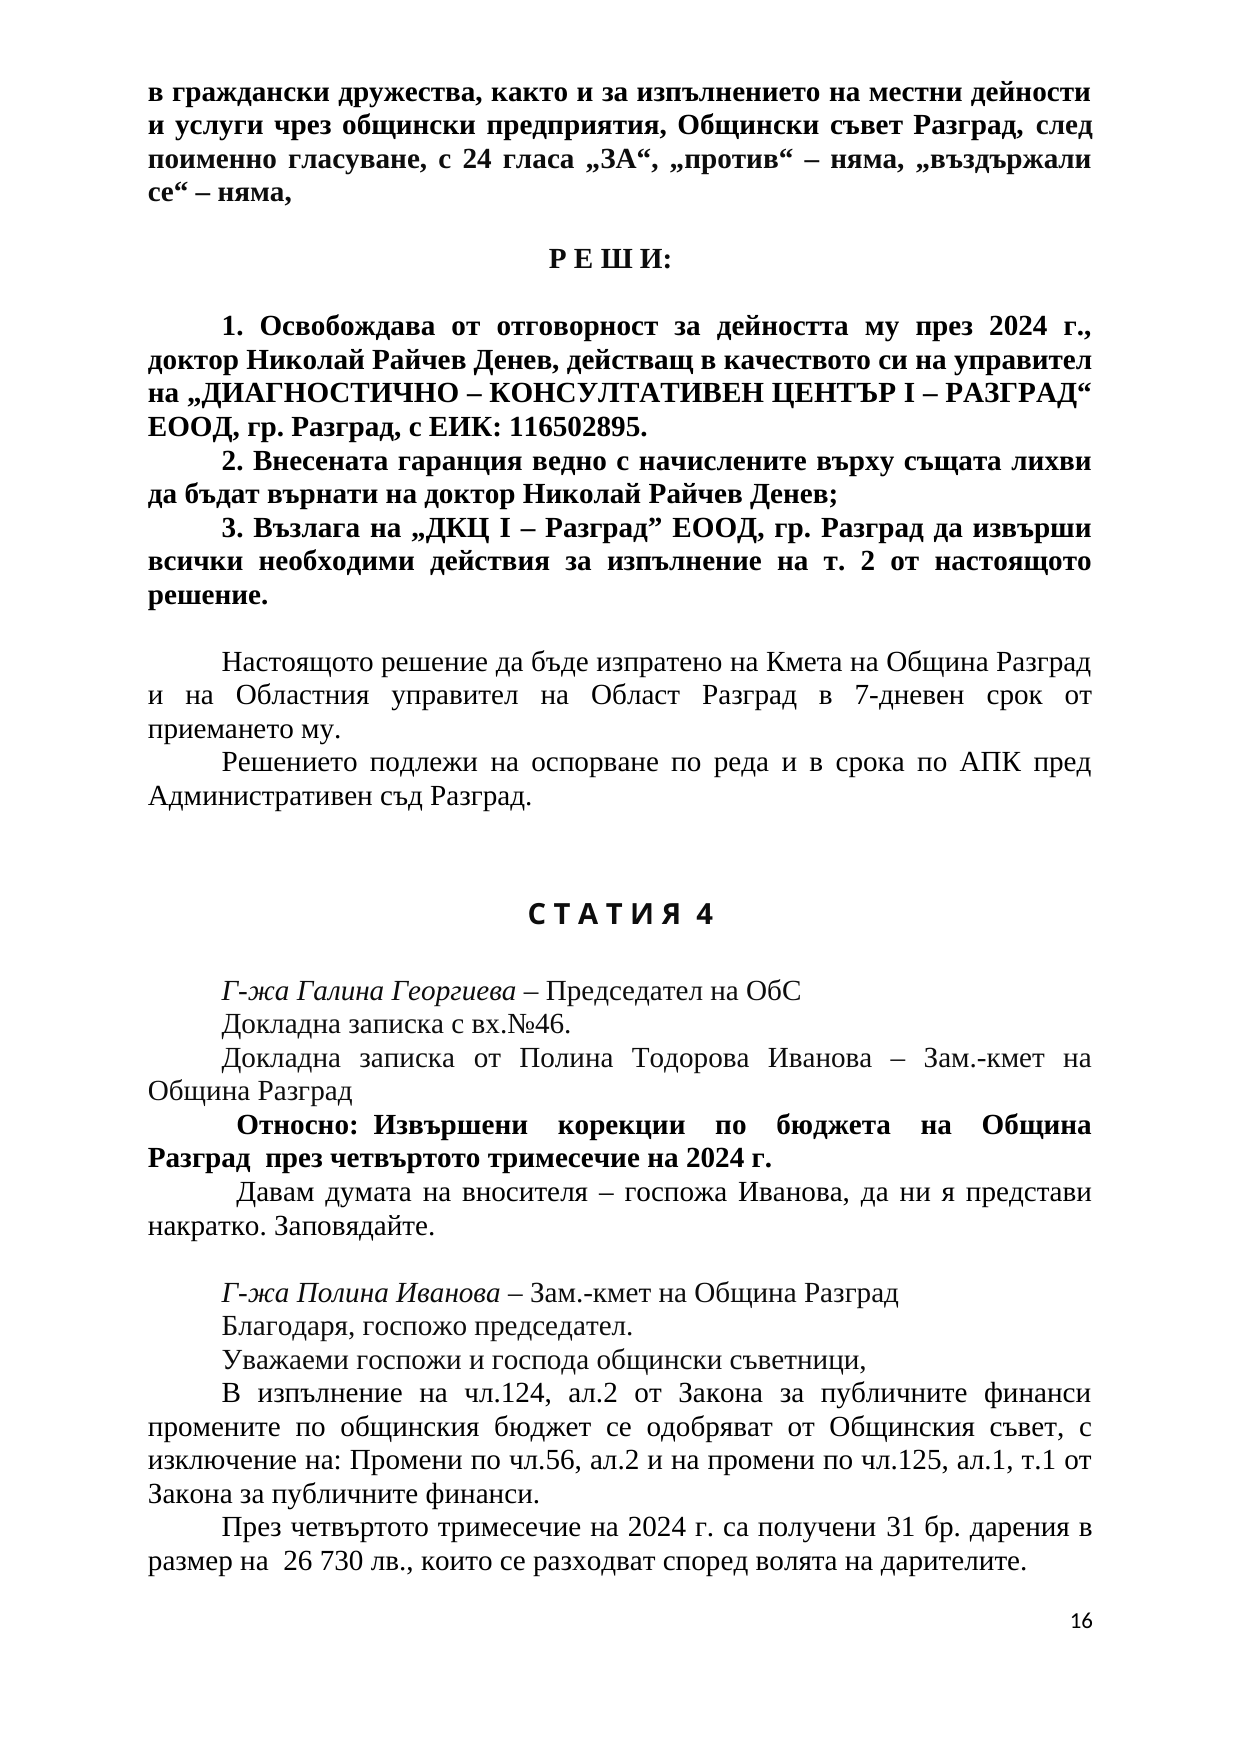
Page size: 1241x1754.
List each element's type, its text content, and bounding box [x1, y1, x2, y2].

text Г-жа Галина Георгиева – Председател на ОбС [148, 973, 1093, 1006]
text Р Е Ш И: [148, 241, 1093, 275]
text С Т А Т И Я 4 [148, 893, 1093, 933]
text Докладна записка от Полина Тодорова Иванова – Зам.-кмет на Община Разград [148, 1040, 1093, 1107]
text През четвъртото тримесечие на 2024 г. са получени 31 бр. дарения в размер на 26 730 лв., които се разходват според волята на дарителите. [148, 1509, 1093, 1577]
text Г-жа Полина Иванова – Зам.-кмет на Община Разград [148, 1275, 1093, 1308]
text Решението подлежи на оспорване по реда и в срока по АПК пред Административен съд Разград. [148, 744, 1093, 812]
text 2. Внесената гаранция ведно с начислените върху същата лихви да бъдат върнати на доктор Николай Райчев Денев; [148, 443, 1093, 510]
text 1. Освобождава от отговорност за дейността му през 2024 г., доктор Николай Райчев Денев, действащ в качеството си на управител на „ДИАГНОСТИЧНО – КОНСУЛТАТИВЕН ЦЕНТЪР I – РАЗГРАД“ ЕООД, гр. Разград, с ЕИК: 116502895. [148, 308, 1093, 443]
text Давам думата на вносителя – госпожа Иванова, да ни я представи накратко. Заповядайте. [148, 1174, 1093, 1241]
text Благодаря, госпожо председател. [148, 1308, 1093, 1342]
text В изпълнение на чл.124, ал.2 от Закона за публичните финанси промените по общинския бюджет се одобряват от Общинския съвет, с изключение на: Промени по чл.56, ал.2 и на промени по чл.125, ал.1, т.1 от Закона за публичните финанси. [148, 1375, 1093, 1509]
text Докладна записка с вх.№46. [148, 1006, 1093, 1040]
text Уважаеми госпожи и господа общински съветници, [148, 1342, 1093, 1375]
text Настоящото решение да бъде изпратено на Кмета на Община Разград и на Областния управител на Област Разград в 7-дневен срок от приемането му. [148, 644, 1093, 744]
text в граждански дружества, както и за изпълнението на местни дейности и услуги чрез общински предприятия, Общински съвет Разград, след поименно гласуване, с 24 гласа „ЗА“, „против“ – няма, „въздържали се“ – няма, [148, 74, 1093, 208]
text 3. Възлага на „ДКЦ I – Разград” ЕООД, гр. Разград да извърши всички необходими действия за изпълнение на т. 2 от настоящото решение. [148, 510, 1093, 610]
text Относно: Извършени корекции по бюджета на Община Разград през четвъртото тримесечие на 2024 г. [148, 1107, 1093, 1174]
